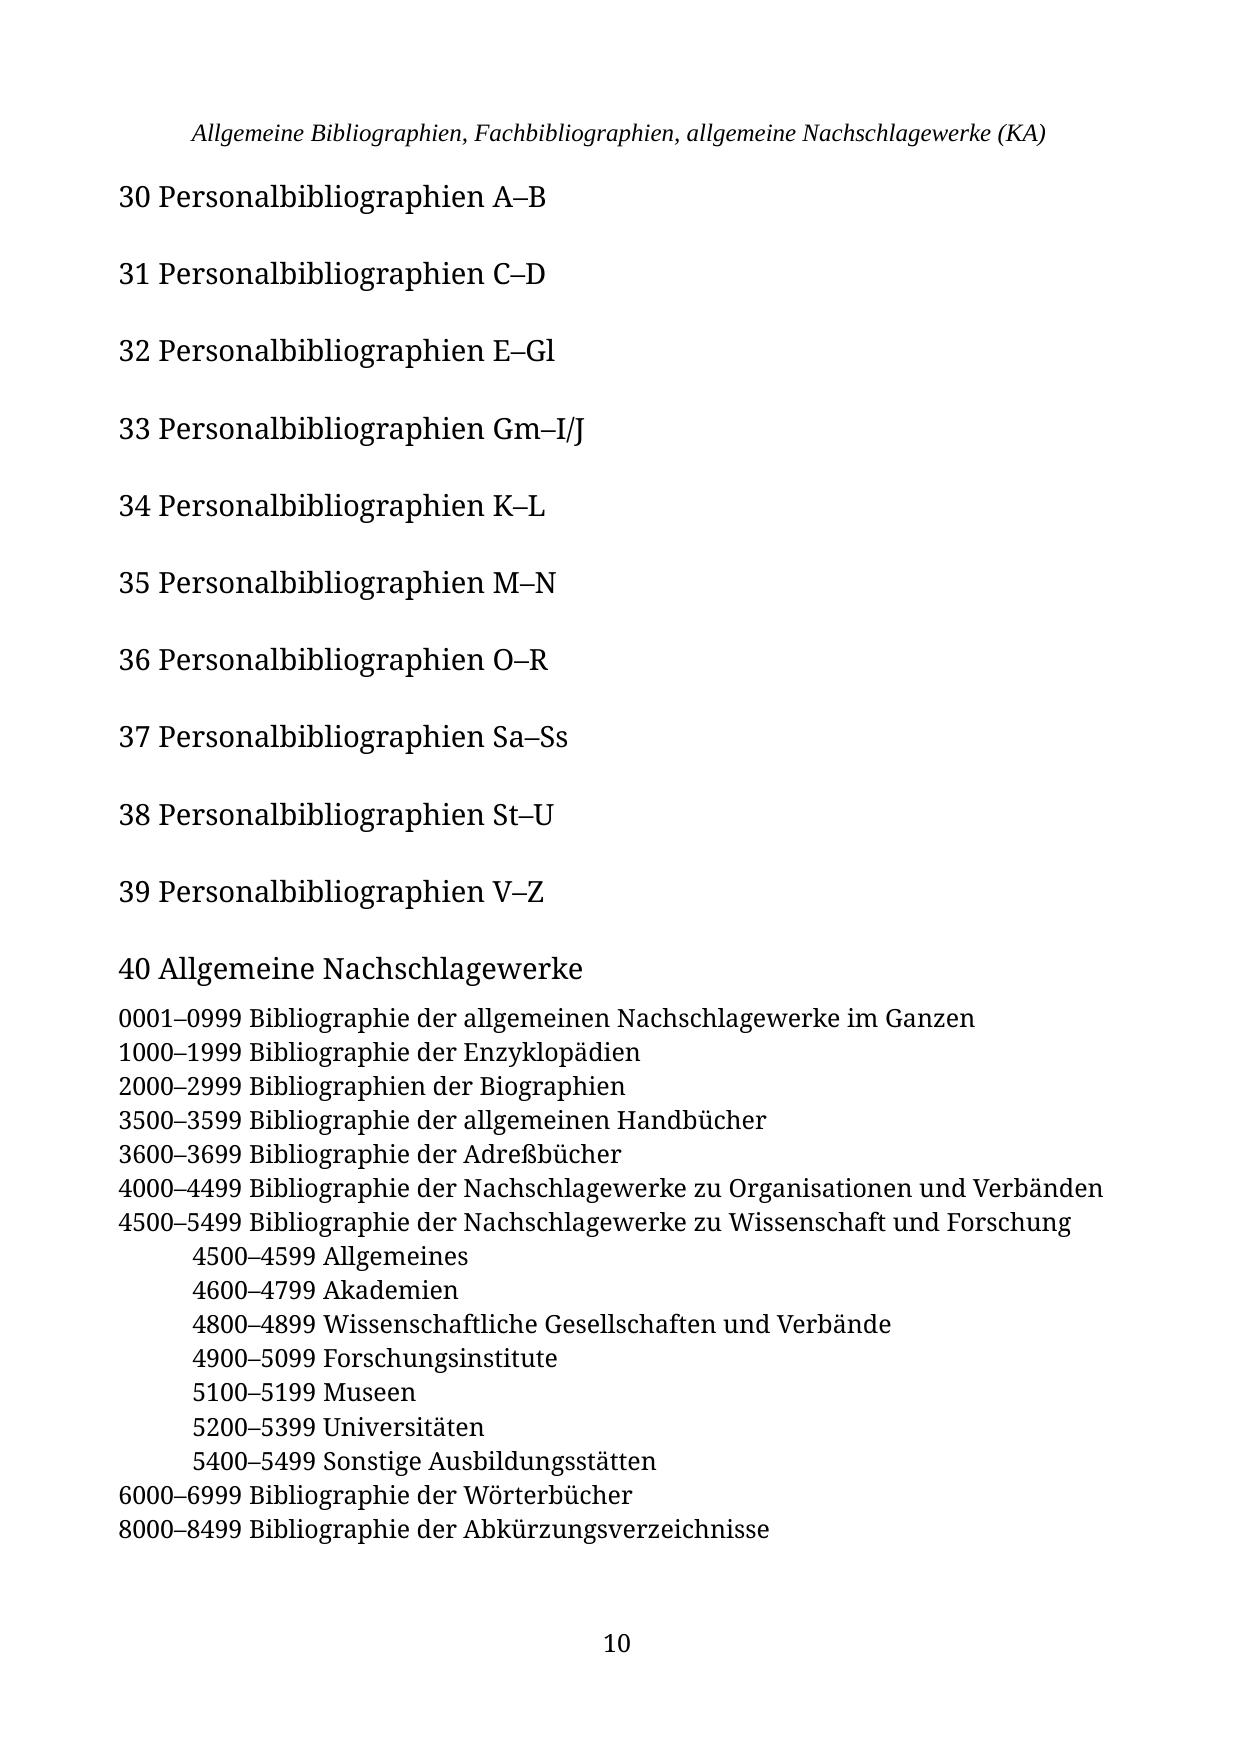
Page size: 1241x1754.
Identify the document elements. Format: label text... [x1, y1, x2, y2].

subtitle 33 Personalbibliographien Gm–I/J [118, 408, 1122, 448]
text 3500–3599 Bibliographie der allgemeinen Handbücher [118, 1103, 1122, 1137]
subtitle 40 Allgemeine Nachschlagewerke [118, 948, 1122, 988]
text 5200–5399 Universitäten [118, 1409, 1122, 1443]
text 4900–5099 Forschungsinstitute [118, 1341, 1122, 1375]
text 0001–0999 Bibliographie der allgemeinen Nachschlagewerke im Ganzen [118, 1000, 1122, 1034]
subtitle 39 Personalbibliographien V–Z [118, 871, 1122, 911]
text 5100–5199 Museen [118, 1375, 1122, 1409]
subtitle 31 Personalbibliographien C–D [118, 253, 1122, 293]
subtitle 35 Personalbibliographien M–N [118, 562, 1122, 602]
subtitle 30 Personalbibliographien A–B [118, 176, 1122, 216]
subtitle 34 Personalbibliographien K–L [118, 485, 1122, 525]
subtitle 32 Personalbibliographien E–Gl [118, 331, 1122, 370]
text 4800–4899 Wissenschaftliche Gesellschaften und Verbände [118, 1307, 1122, 1341]
text 4600–4799 Akademien [118, 1273, 1122, 1307]
subtitle 37 Personalbibliographien Sa–Ss [118, 717, 1122, 756]
text 4500–4599 Allgemeines [118, 1239, 1122, 1273]
text 3600–3699 Bibliographie der Adreßbücher [118, 1137, 1122, 1171]
text 4000–4499 Bibliographie der Nachschlagewerke zu Organisationen und Verbänden [118, 1171, 1122, 1205]
text 4500–5499 Bibliographie der Nachschlagewerke zu Wissenschaft und Forschung [118, 1205, 1122, 1239]
text 5400–5499 Sonstige Ausbildungsstätten [118, 1443, 1122, 1477]
subtitle 38 Personalbibliographien St–U [118, 794, 1122, 833]
text 1000–1999 Bibliographie der Enzyklopädien [118, 1034, 1122, 1068]
text 2000–2999 Bibliographien der Biographien [118, 1068, 1122, 1103]
subtitle 36 Personalbibliographien O–R [118, 639, 1122, 679]
text 8000–8499 Bibliographie der Abkürzungsverzeichnisse [118, 1511, 1122, 1545]
text 6000–6999 Bibliographie der Wörterbücher [118, 1477, 1122, 1511]
